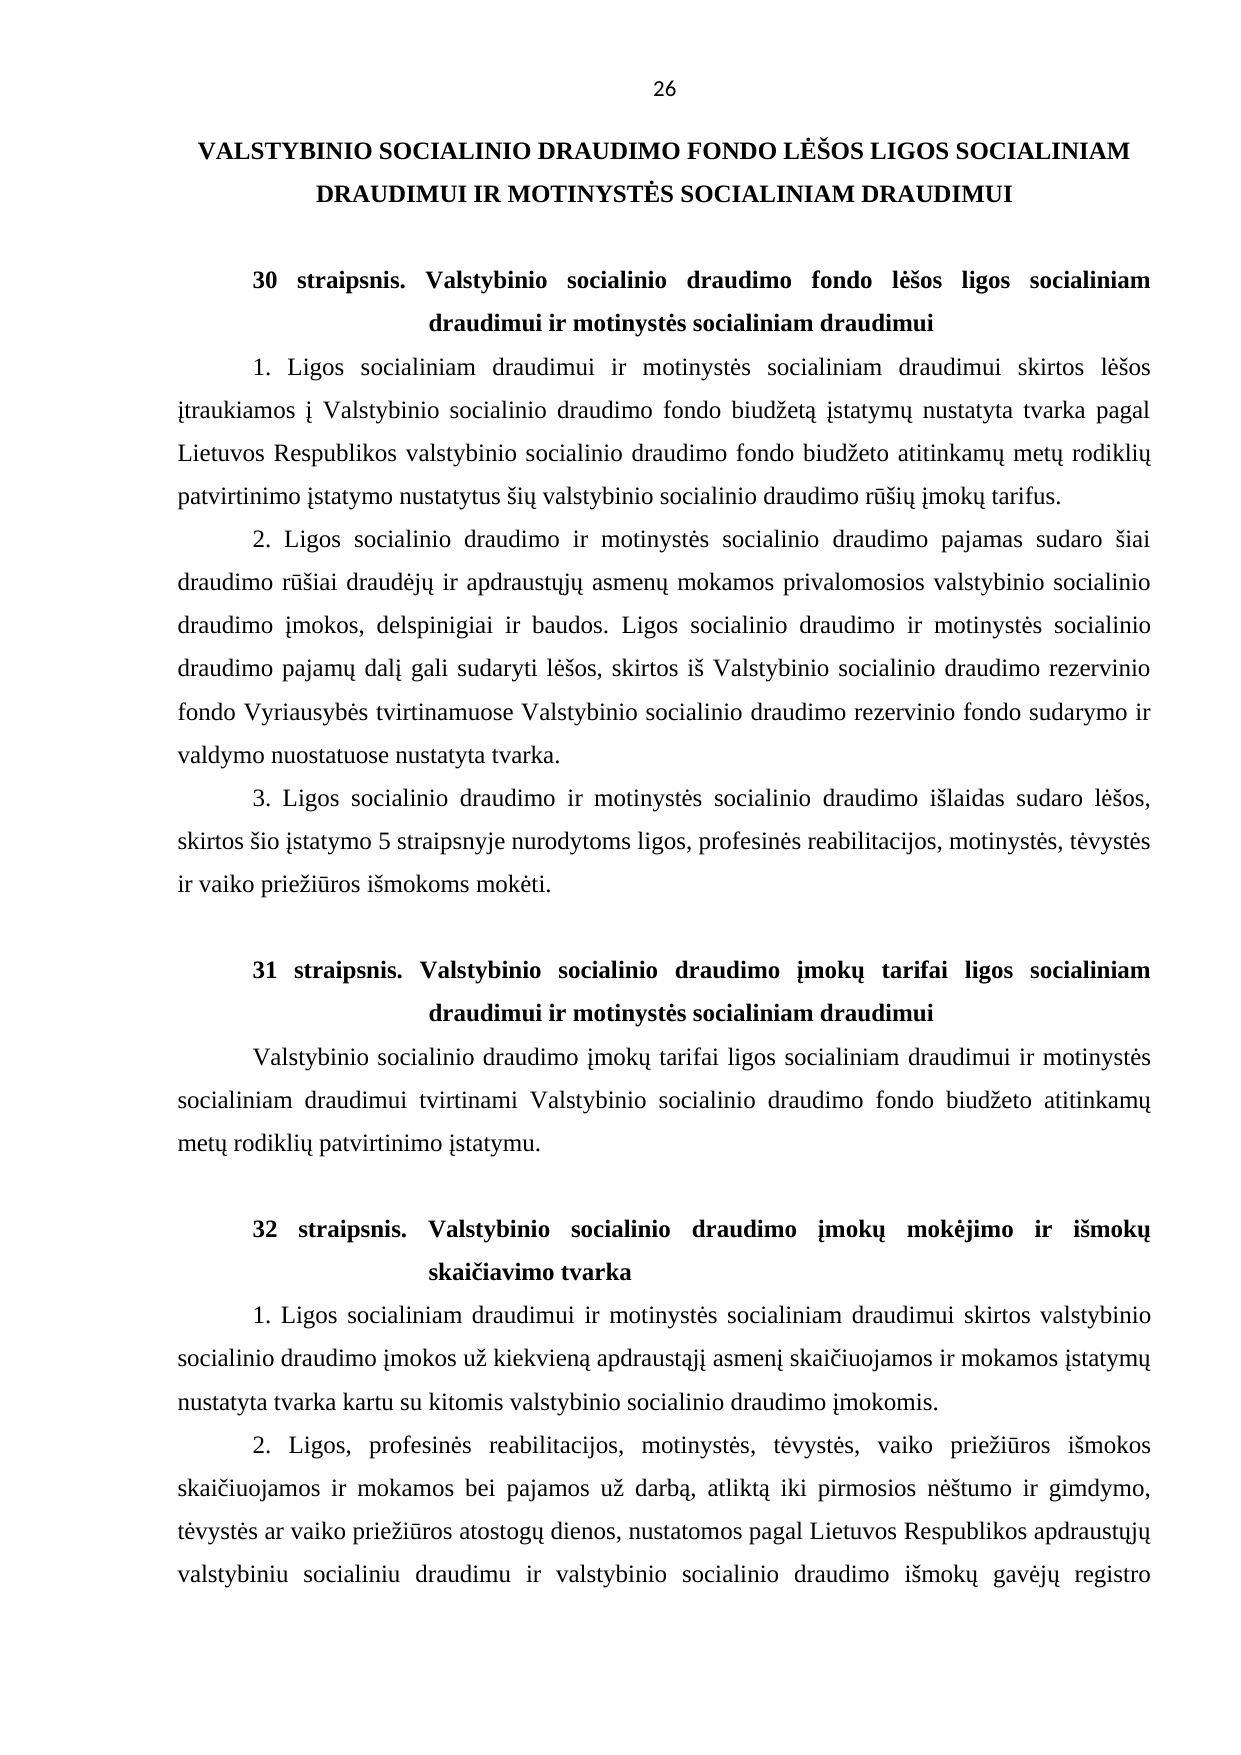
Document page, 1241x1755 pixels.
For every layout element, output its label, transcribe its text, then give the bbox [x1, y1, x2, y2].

text 1. Ligos socialiniam draudimui ir motinystės socialiniam draudimui skirtos lėšos įtraukiamos į Valstybinio socialinio draudimo fondo biudžetą įstatymų nustatyta tvarka pagal Lietuvos Respublikos valstybinio socialinio draudimo fondo biudžeto atitinkamų metų rodiklių patvirtinimo įstatymo nustatytus šių valstybinio socialinio draudimo rūšių įmokų tarifus. [177, 352, 1152, 510]
text 1. Ligos socialiniam draudimui ir motinystės socialiniam draudimui skirtos valstybinio socialinio draudimo įmokos už kiekvieną apdraustąjį asmenį skaičiuojamos ir mokamos įstatymų nustatyta tvarka kartu su kitomis valstybinio socialinio draudimo įmokomis. [177, 1300, 1152, 1415]
text 3. Ligos socialinio draudimo ir motinystės socialinio draudimo išlaidas sudaro lėšos, skirtos šio įstatymo 5 straipsnyje nurodytoms ligos, profesinės reabilitacijos, motinystės, tėvystės ir vaiko priežiūros išmokoms mokėti. [177, 783, 1152, 898]
text 32 straipsnis. Valstybinio socialinio draudimo įmokų mokėjimo ir išmokų skaičiavimo tvarka [252, 1214, 1152, 1286]
text 31 straipsnis. Valstybinio socialinio draudimo įmokų tarifai ligos socialiniam draudimui ir motinystės socialiniam draudimui [252, 955, 1152, 1027]
text 2. Ligos socialinio draudimo ir motinystės socialinio draudimo pajamas sudaro šiai draudimo rūšiai draudėjų ir apdraustųjų asmenų mokamos privalomosios valstybinio socialinio draudimo įmokos, delspinigiai ir baudos. Ligos socialinio draudimo ir motinystės socialinio draudimo pajamų dalį gali sudaryti lėšos, skirtos iš Valstybinio socialinio draudimo rezervinio fondo Vyriausybės tvirtinamuose Valstybinio socialinio draudimo rezervinio fondo sudarymo ir valdymo nuostatuose nustatyta tvarka. [177, 524, 1152, 768]
text 2. Ligos, profesinės reabilitacijos, motinystės, tėvystės, vaiko priežiūros išmokos skaičiuojamos ir mokamos bei pajamos už darbą, atliktą iki pirmosios nėštumo ir gimdymo, tėvystės ar vaiko priežiūros atostogų dienos, nustatomos pagal Lietuvos Respublikos apdraustųjų valstybiniu socialiniu draudimu ir valstybinio socialinio draudimo išmokų gavėjų registro [177, 1430, 1152, 1588]
text Valstybinio socialinio draudimo įmokų tarifai ligos socialiniam draudimui ir motinystės socialiniam draudimui tvirtinami Valstybinio socialinio draudimo fondo biudžeto atitinkamų metų rodiklių patvirtinimo įstatymu. [177, 1042, 1152, 1157]
text VALSTYBINIO SOCIALINIO DRAUDIMO FONDO LĖŠOS LIGOS SOCIALINIAM DRAUDIMUI IR MOTINYSTĖS SOCIALINIAM DRAUDIMUI [177, 136, 1152, 208]
text 30 straipsnis. Valstybinio socialinio draudimo fondo lėšos ligos socialiniam draudimui ir motinystės socialiniam draudimui [252, 265, 1152, 337]
